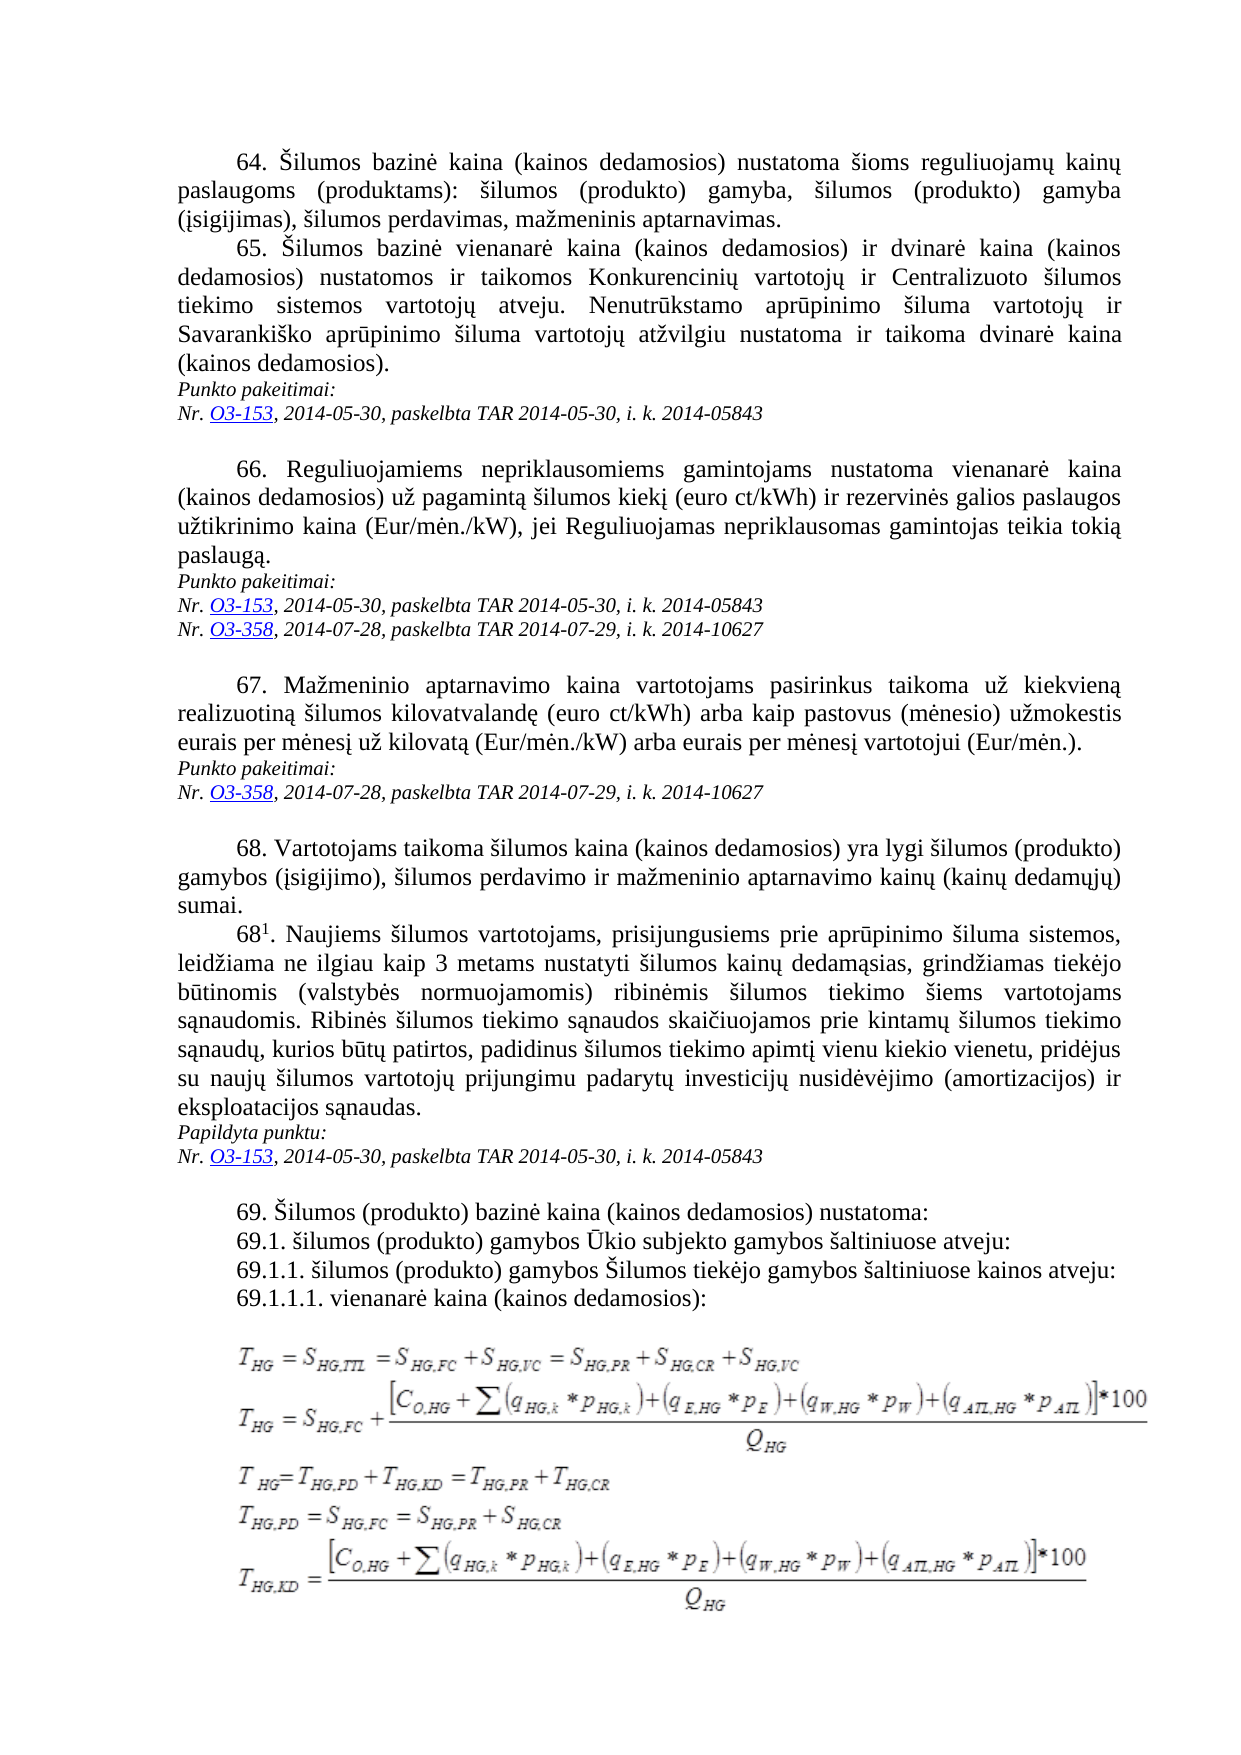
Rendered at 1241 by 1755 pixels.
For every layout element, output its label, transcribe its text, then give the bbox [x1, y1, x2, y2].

text 681. Naujiems šilumos vartotojams, prisijungusiems prie aprūpinimo šiluma sistemos, leidžiama ne ilgiau kaip 3 metams nustatyti šilumos kainų dedamąsias, grindžiamas tiekėjo būtinomis (valstybės normuojamomis) ribinėmis šilumos tiekimo šiems vartotojams sąnaudomis. Ribinės šilumos tiekimo sąnaudos skaičiuojamos prie kintamų šilumos tiekimo sąnaudų, kurios būtų patirtos, padidinus šilumos tiekimo apimtį vienu kiekio vienetu, pridėjus su naujų šilumos vartotojų prijungimu padarytų investicijų nusidėvėjimo (amortizacijos) ir eksploatacijos sąnaudas. [177, 919, 1122, 1120]
text 68. Vartotojams taikoma šilumos kaina (kainos dedamosios) yra lygi šilumos (produkto) gamybos (įsigijimo), šilumos perdavimo ir mažmeninio aptarnavimo kainų (kainų dedamųjų) sumai. [177, 833, 1122, 919]
text 65. Šilumos bazinė vienanarė kaina (kainos dedamosios) ir dvinarė kaina (kainos dedamosios) nustatomos ir taikomos Konkurencinių vartotojų ir Centralizuoto šilumos tiekimo sistemos vartotojų atveju. Nenutrūkstamo aprūpinimo šiluma vartotojų ir Savarankiško aprūpinimo šiluma vartotojų atžvilgiu nustatoma ir taikoma dvinarė kaina (kainos dedamosios). [177, 233, 1122, 377]
text 69.1.1. šilumos (produkto) gamybos Šilumos tiekėjo gamybos šaltiniuose kainos atveju: [177, 1255, 1122, 1283]
text Nr. O3-153, 2014-05-30, paskelbta TAR 2014-05-30, i. k. 2014-05843 [177, 1144, 1122, 1168]
text Punkto pakeitimai: [177, 756, 1122, 780]
text 67. Mažmeninio aptarnavimo kaina vartotojams pasirinkus taikoma už kiekvieną realizuotiną šilumos kilovatvalandę (euro ct/kWh) arba kaip pastovus (mėnesio) užmokestis eurais per mėnesį už kilovatą (Eur/mėn./kW) arba eurais per mėnesį vartotojui (Eur/mėn.). [177, 670, 1122, 756]
text Nr. O3-358, 2014-07-28, paskelbta TAR 2014-07-29, i. k. 2014-10627 [177, 617, 1122, 641]
text Nr. O3-153, 2014-05-30, paskelbta TAR 2014-05-30, i. k. 2014-05843 [177, 593, 1122, 617]
text Nr. O3-358, 2014-07-28, paskelbta TAR 2014-07-29, i. k. 2014-10627 [177, 780, 1122, 804]
text Nr. O3-153, 2014-05-30, paskelbta TAR 2014-05-30, i. k. 2014-05843 [177, 401, 1122, 425]
text Punkto pakeitimai: [177, 569, 1122, 593]
text 64. Šilumos bazinė kaina (kainos dedamosios) nustatoma šioms reguliuojamų kainų paslaugoms (produktams): šilumos (produkto) gamyba, šilumos (produkto) gamyba (įsigijimas), šilumos perdavimas, mažmeninis aptarnavimas. [177, 147, 1122, 233]
text 69. Šilumos (produkto) bazinė kaina (kainos dedamosios) nustatoma: [177, 1197, 1122, 1226]
text 69.1.1.1. vienanarė kaina (kainos dedamosios): [177, 1283, 1122, 1312]
text Punkto pakeitimai: [177, 377, 1122, 401]
text 69.1. šilumos (produkto) gamybos Ūkio subjekto gamybos šaltiniuose atveju: [177, 1226, 1122, 1255]
text 66. Reguliuojamiems nepriklausomiems gamintojams nustatoma vienanarė kaina (kainos dedamosios) už pagamintą šilumos kiekį (euro ct/kWh) ir rezervinės galios paslaugos užtikrinimo kaina (Eur/mėn./kW), jei Reguliuojamas nepriklausomas gamintojas teikia tokią paslaugą. [177, 454, 1122, 569]
text Papildyta punktu: [177, 1120, 1122, 1144]
